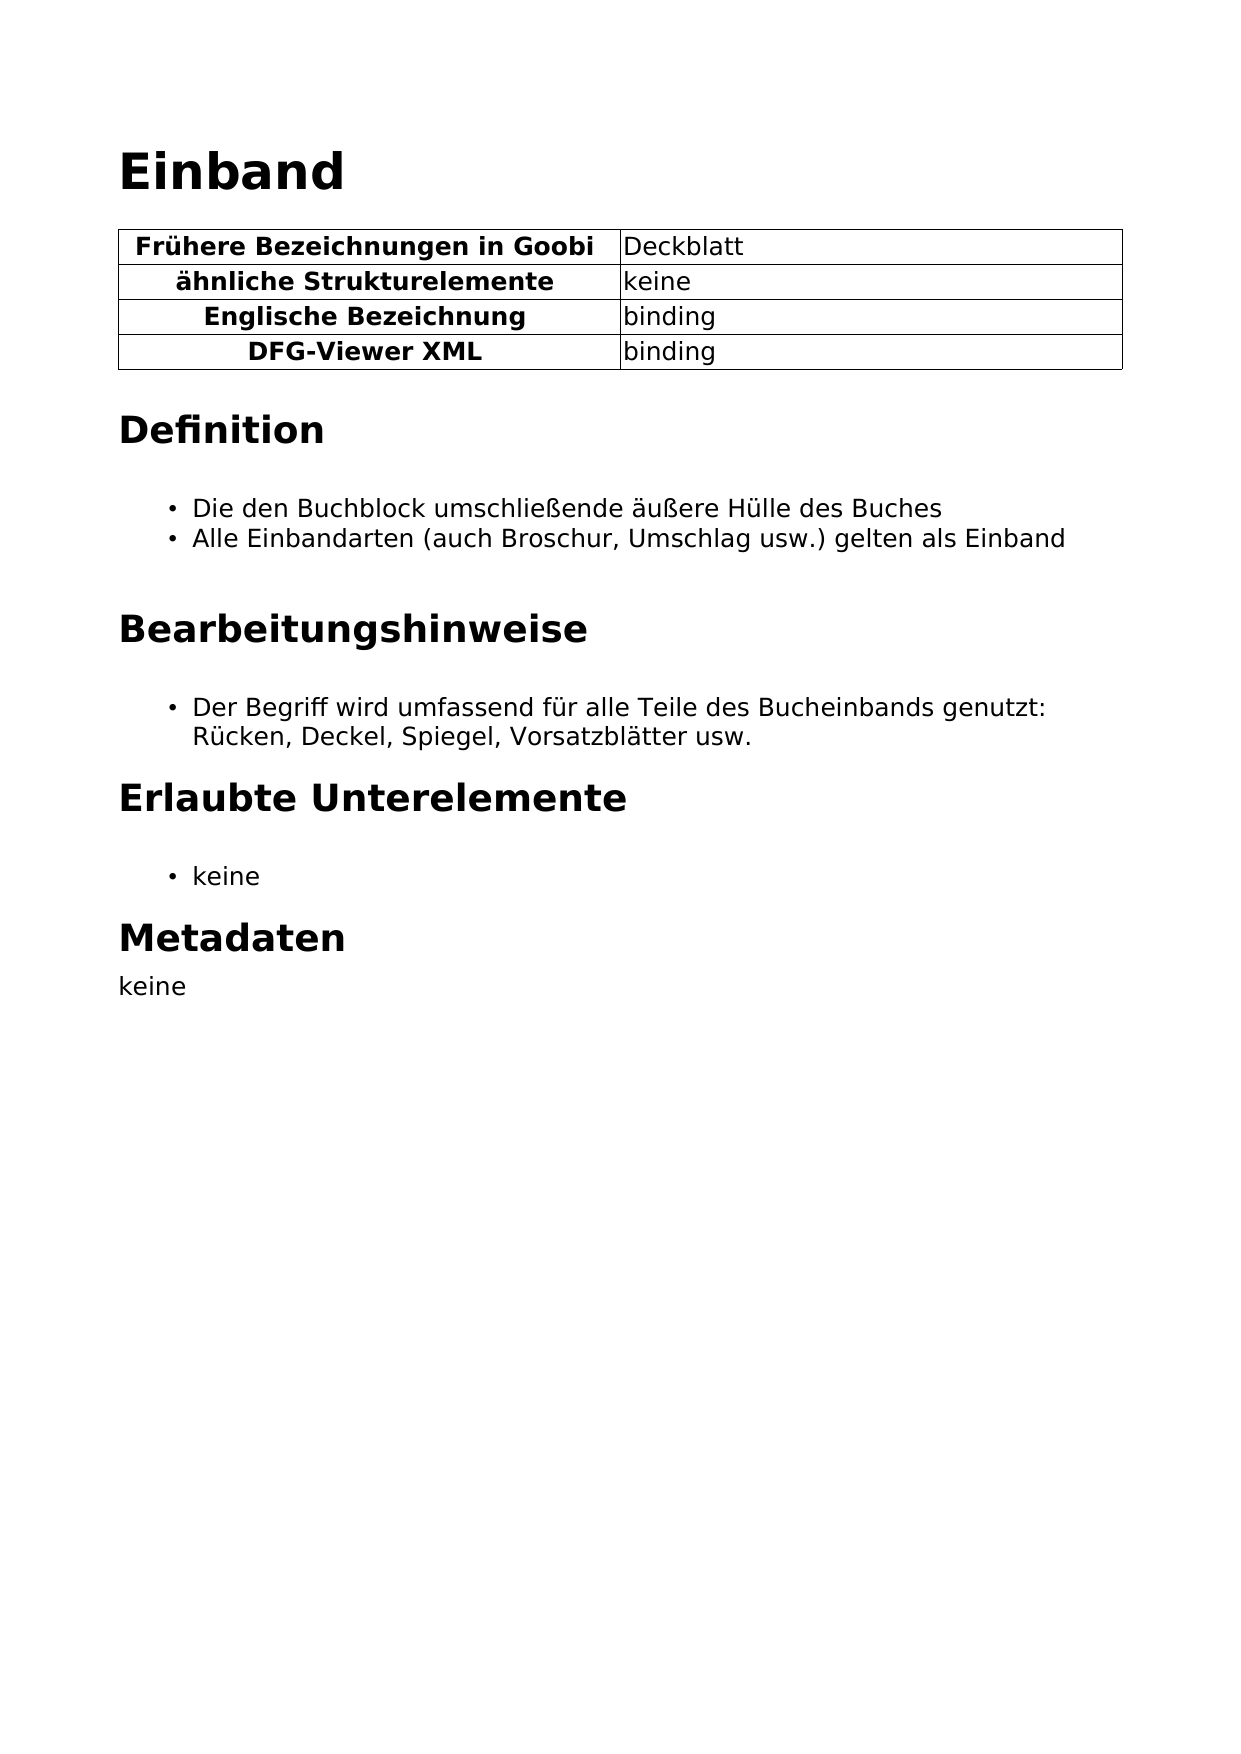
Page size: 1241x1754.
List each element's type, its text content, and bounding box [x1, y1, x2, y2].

list Alle Einbandarten (auch Broschur, Umschlag usw.) gelten als Einband [177, 524, 1122, 553]
table_header Deckblatt [621, 230, 1122, 264]
subtitle Bearbeitungshinweise [118, 607, 1122, 651]
subtitle Definition [118, 409, 1122, 453]
subtitle Metadaten [118, 916, 1122, 960]
text keine [118, 972, 1122, 1001]
table_cell Englische Bezeichnung [119, 300, 620, 334]
table_header Frühere Bezeichnungen in Goobi [119, 230, 620, 264]
table_cell binding [621, 300, 1122, 334]
table_cell DFG-Viewer XML [119, 335, 620, 369]
subtitle Erlaubte Unterelemente [118, 776, 1122, 820]
list Der Begriff wird umfassend für alle Teile des Bucheinbands genutzt: Rücken, Deckel, Spiegel, Vorsatzblätter usw. [177, 693, 1122, 751]
list keine [177, 862, 1122, 891]
subtitle Einband [118, 143, 1122, 201]
table_cell binding [621, 335, 1122, 369]
list Die den Buchblock umschließende äußere Hülle des Buches [177, 494, 1122, 524]
table_cell keine [621, 265, 1122, 299]
table_cell ähnliche Strukturelemente [119, 265, 620, 299]
